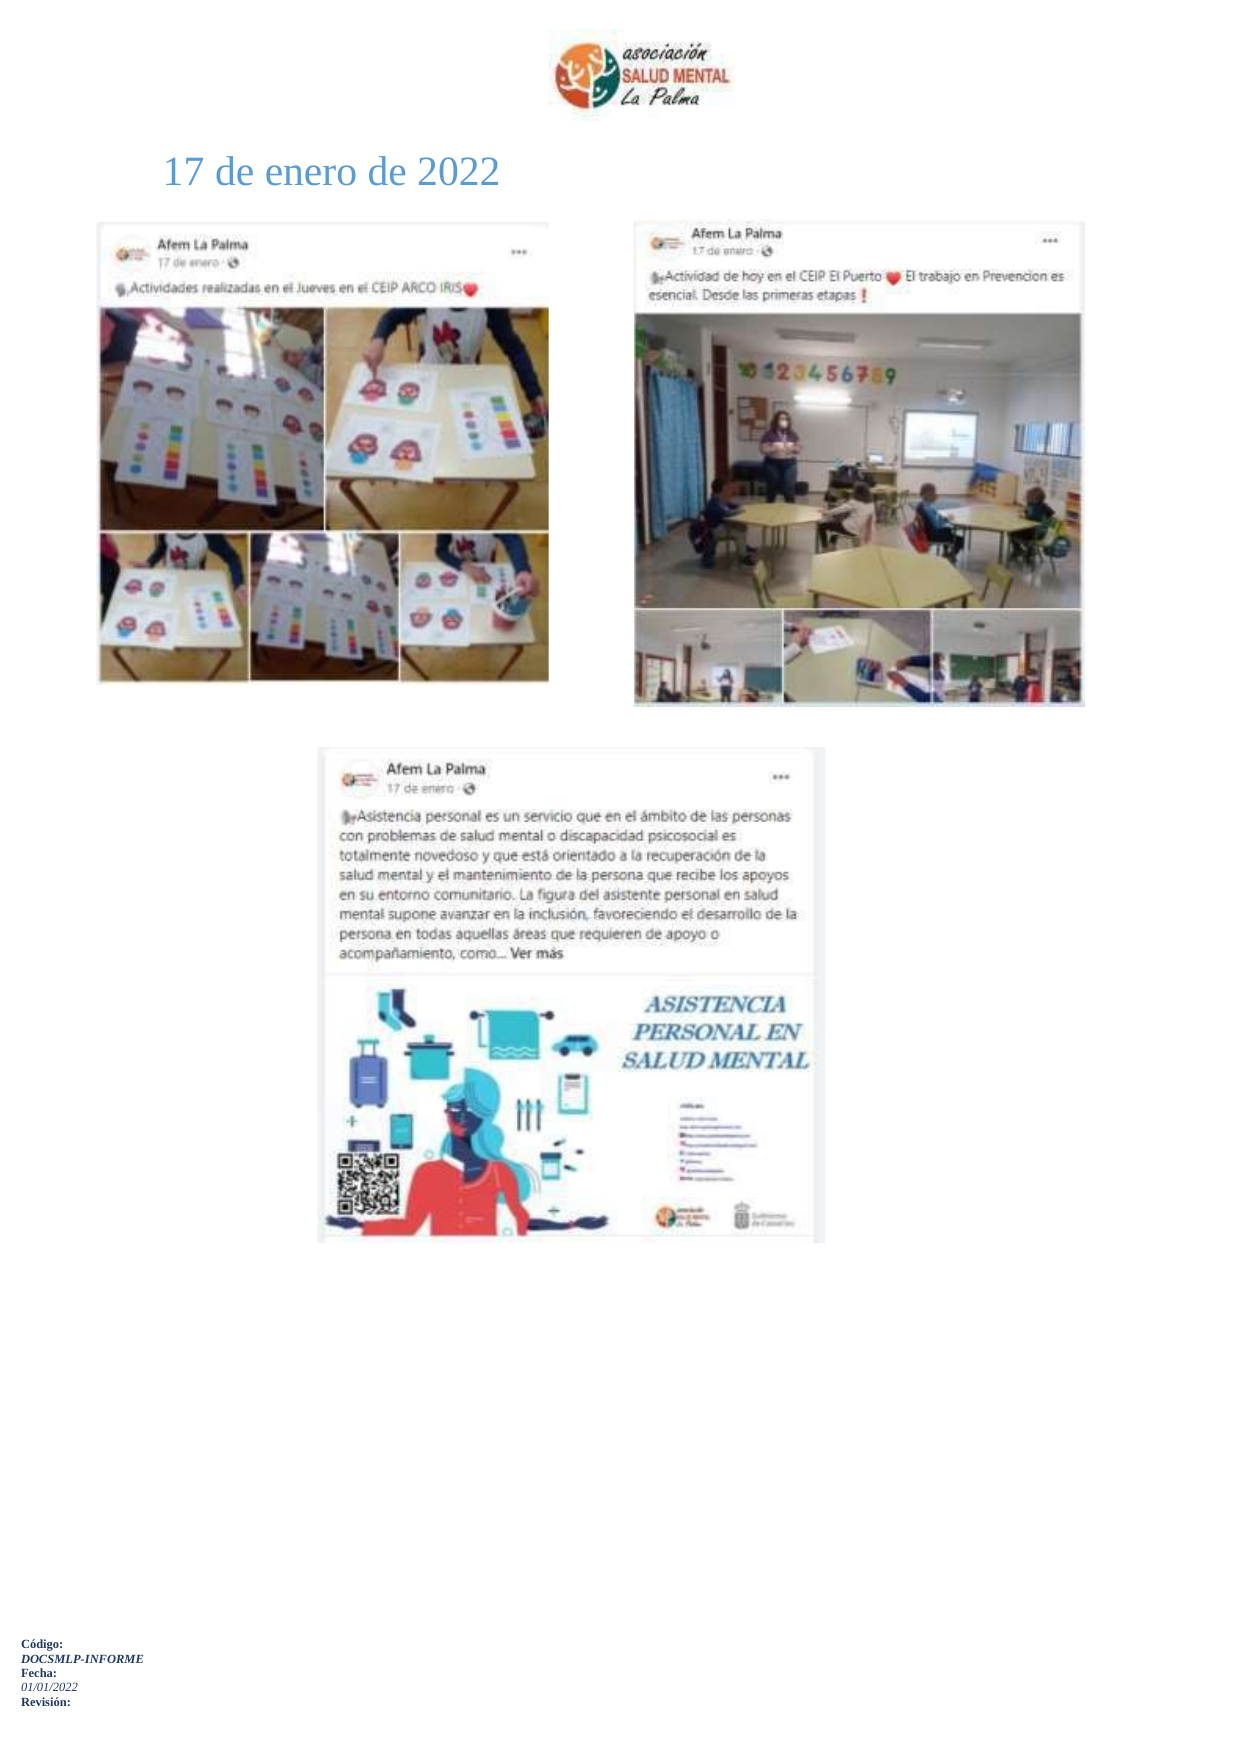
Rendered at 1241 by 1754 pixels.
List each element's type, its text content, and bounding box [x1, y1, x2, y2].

list de enero de 2022 [162, 147, 1192, 195]
picture [317, 747, 826, 1243]
picture [548, 29, 735, 121]
picture [96, 222, 549, 685]
picture [633, 219, 1085, 707]
